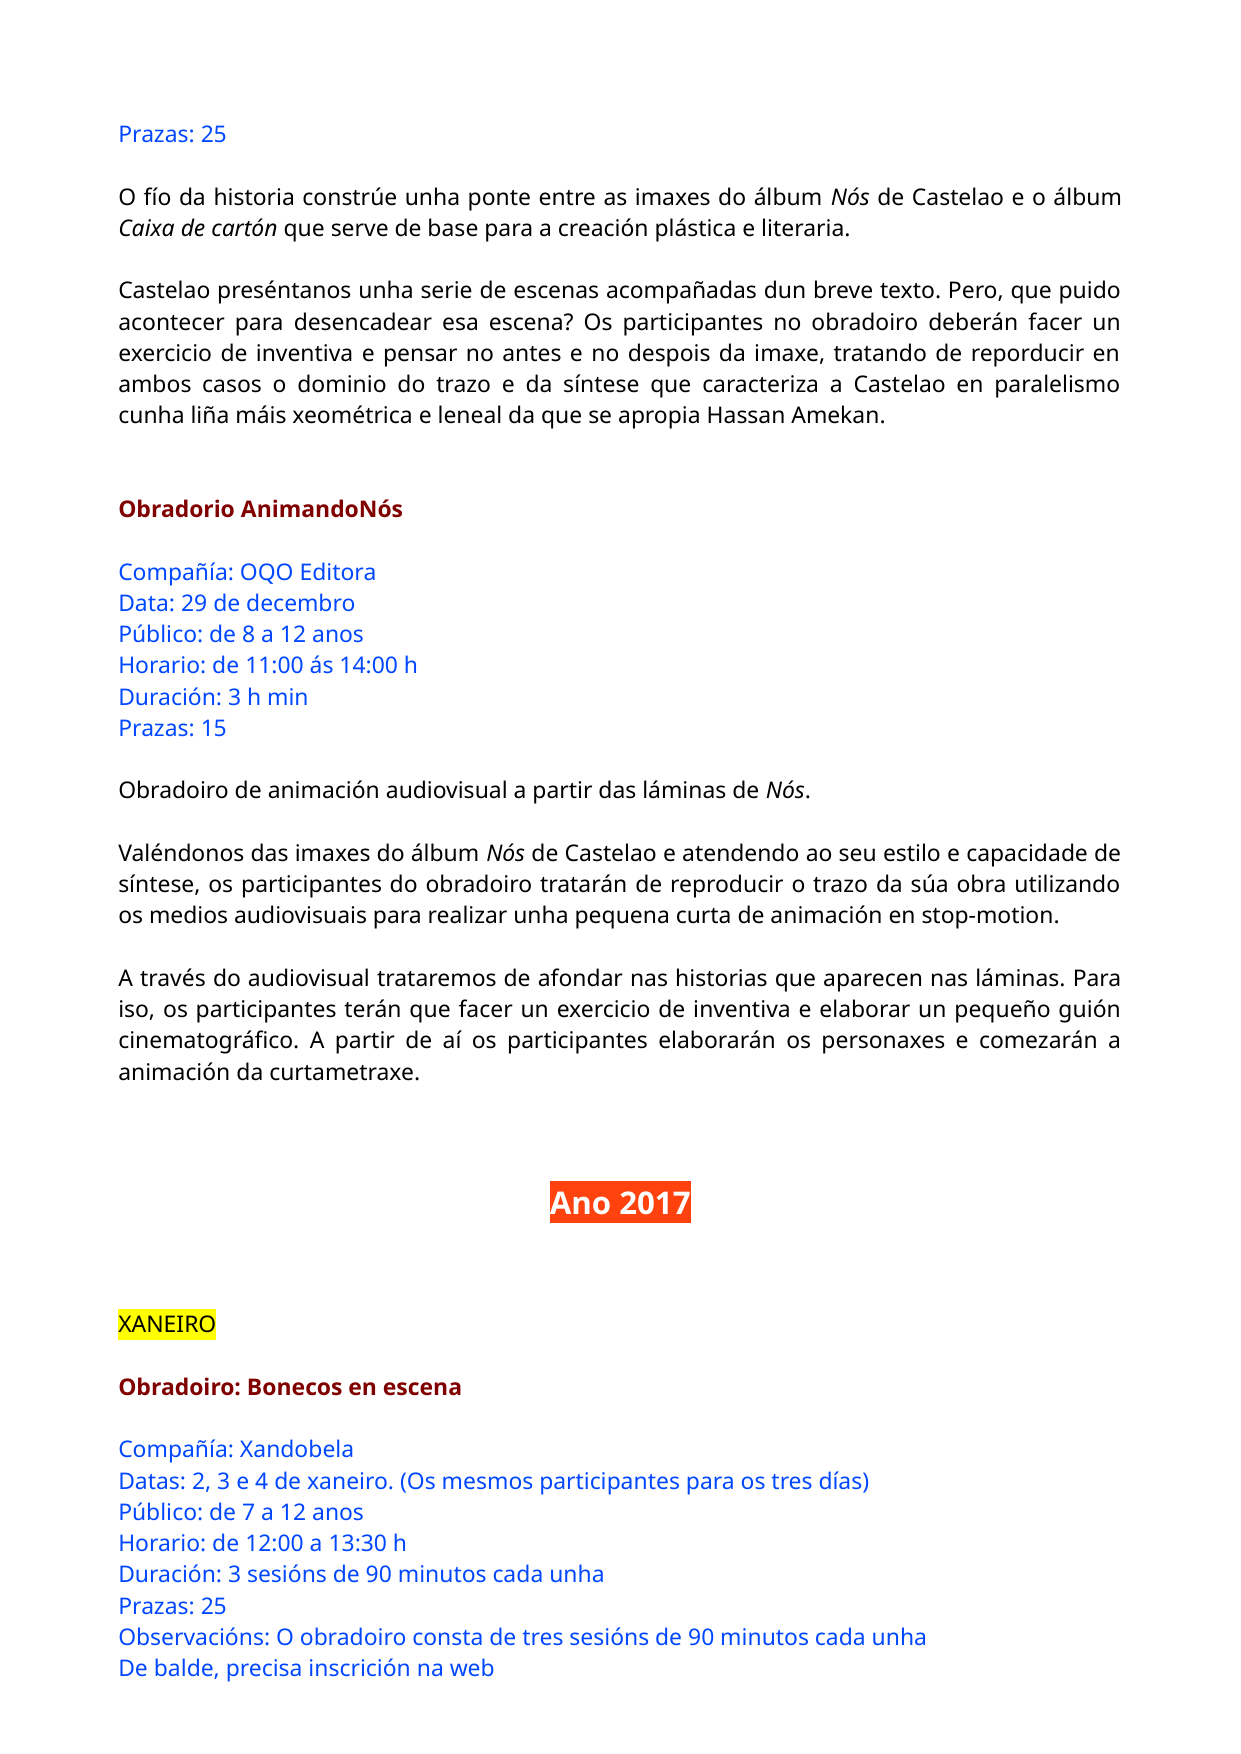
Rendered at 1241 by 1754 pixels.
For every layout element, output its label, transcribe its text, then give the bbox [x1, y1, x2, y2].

text Ano 2017 [118, 1181, 1122, 1223]
text Horario: de 11:00 ás 14:00 h [118, 649, 1122, 681]
text Compañía: Xandobela [118, 1433, 1122, 1465]
text Duración: 3 h min [118, 681, 1122, 712]
text Horario: de 12:00 a 13:30 h [118, 1527, 1122, 1558]
text Prazas: 15 [118, 712, 1122, 743]
text Público: de 7 a 12 anos [118, 1496, 1122, 1527]
text Obradoiro: Bonecos en escena [118, 1371, 1122, 1402]
text Público: de 8 a 12 anos [118, 618, 1122, 649]
text O fío da historia constrúe unha ponte entre as imaxes do álbum Nós de Castelao e o álbum Caixa de cartón que serve de base para a creación plástica e literaria. [118, 181, 1122, 243]
text A través do audiovisual trataremos de afondar nas historias que aparecen nas láminas. Para iso, os participantes terán que facer un exercicio de inventiva e elaborar un pequeño guión cinematográfico. A partir de aí os participantes elaborarán os personaxes e comezarán a animación da curtametraxe. [118, 962, 1122, 1087]
text Datas: 2, 3 e 4 de xaneiro. (Os mesmos participantes para os tres días) [118, 1465, 1122, 1496]
text Compañía: OQO Editora [118, 556, 1122, 587]
text Valéndonos das imaxes do álbum Nós de Castelao e atendendo ao seu estilo e capacidade de síntese, os participantes do obradoiro tratarán de reproducir o trazo da súa obra utilizando os medios audiovisuais para realizar unha pequena curta de animación en stop-motion. [118, 837, 1122, 931]
text Obradoiro de animación audiovisual a partir das láminas de Nós. [118, 774, 1122, 806]
text Castelao preséntanos unha serie de escenas acompañadas dun breve texto. Pero, que puido acontecer para desencadear esa escena? Os participantes no obradoiro deberán facer un exercicio de inventiva e pensar no antes e no despois da imaxe, tratando de reporducir en ambos casos o dominio do trazo e da síntese que caracteriza a Castelao en paralelismo cunha liña máis xeométrica e leneal da que se apropia Hassan Amekan. [118, 274, 1122, 431]
text Data: 29 de decembro [118, 587, 1122, 618]
text XANEIRO [118, 1308, 1122, 1340]
text Duración: 3 sesións de 90 minutos cada unha [118, 1558, 1122, 1590]
text De balde, precisa inscrición na web [118, 1652, 1122, 1683]
text Prazas: 25 [118, 1590, 1122, 1621]
text Obradorio AnimandoNós [118, 493, 1122, 524]
text Observacións: O obradoiro consta de tres sesións de 90 minutos cada unha [118, 1621, 1122, 1652]
text Prazas: 25 [118, 118, 1122, 149]
